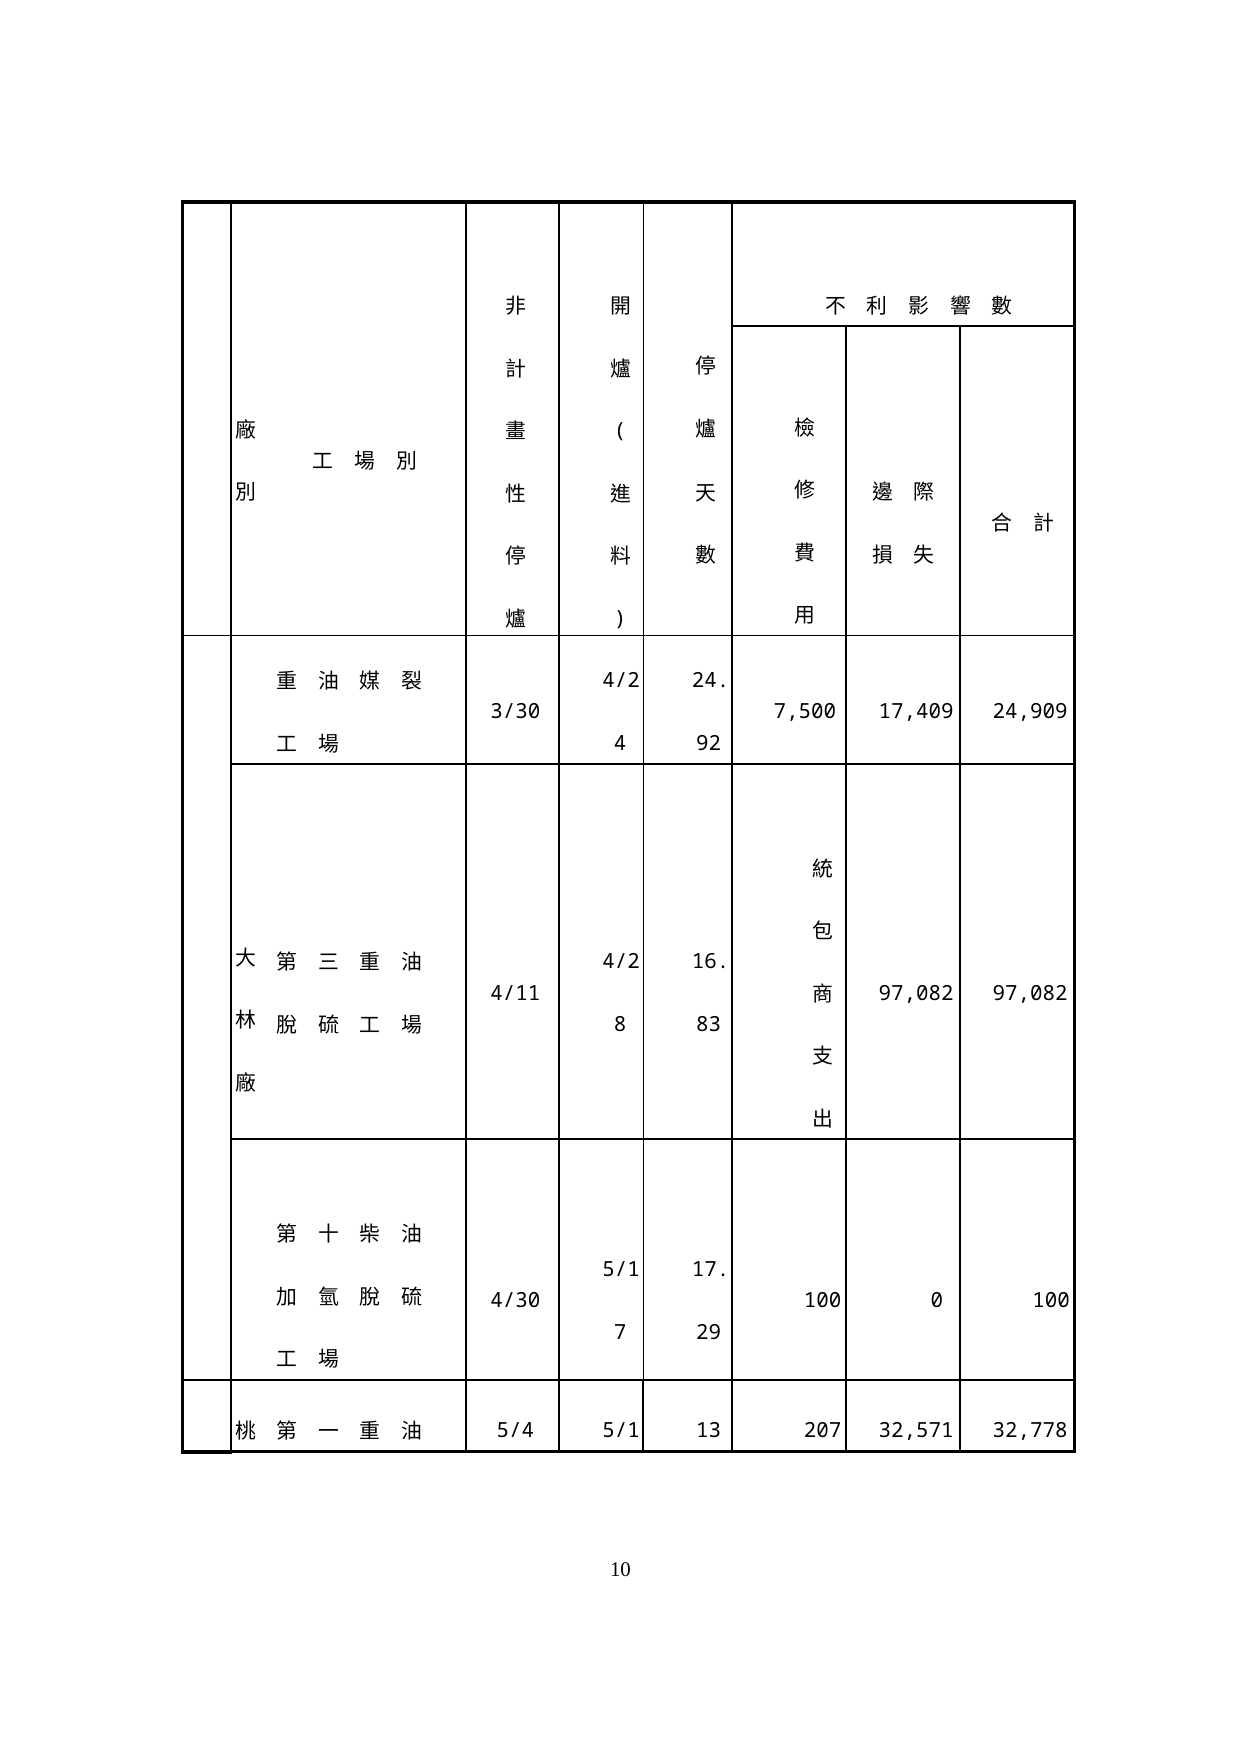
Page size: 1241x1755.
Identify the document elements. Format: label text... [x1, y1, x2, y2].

table_cell 大林廠 [184, 636, 230, 1378]
table_cell 第一重油加氫脫硫工場 [232, 1381, 465, 1450]
table_cell 24.92 [644, 636, 731, 763]
table_cell 第十柴油加氫脫硫工場 [232, 1140, 465, 1378]
table_cell 4/30 [467, 1140, 558, 1378]
table_header 非計畫性停爐日期 [467, 204, 558, 635]
table_cell 4/28 [560, 765, 643, 1138]
table_cell 100 [961, 1140, 1073, 1378]
table_cell 17,409 [847, 636, 959, 763]
table_cell 4/24 [560, 636, 643, 763]
table_cell 97,082 [847, 765, 959, 1138]
table_cell 7,500 [733, 636, 845, 763]
table_cell 桃廠 [184, 1381, 230, 1450]
table_cell 32,571 [847, 1381, 959, 1450]
table_header 停爐 天數 [644, 204, 731, 635]
table_cell 100 [733, 1140, 845, 1378]
table_header 工場別 [232, 204, 465, 635]
table_header 不利影響數 [733, 204, 1073, 325]
table_cell 合計 [961, 327, 1073, 635]
table_cell 3/30 [467, 636, 558, 763]
table_cell 97,082 [961, 765, 1073, 1138]
table_header 廠別 [184, 204, 230, 635]
table_cell 檢修費用 [733, 327, 845, 635]
table_cell 4/11 [467, 765, 558, 1138]
table_cell 32,778 [961, 1381, 1073, 1450]
table_cell 5/17 [560, 1140, 643, 1378]
table_cell 邊際損失 [847, 327, 959, 635]
table_cell 5/1 [560, 1381, 642, 1450]
table_header 開爐(進料)日期 [560, 204, 643, 635]
table_cell 第三重油脫硫工場 [232, 765, 465, 1138]
table_cell 16.83 [644, 765, 731, 1138]
table_cell 24,909 [961, 636, 1073, 763]
table_cell 0 [847, 1140, 959, 1378]
table_cell 13 [644, 1381, 731, 1450]
table_cell 5/4 [467, 1381, 558, 1450]
table_cell 17.29 [644, 1140, 731, 1378]
table_cell 重油媒裂工場 [232, 636, 465, 763]
table_cell 統包商支出 [733, 765, 845, 1138]
table_cell 207 [733, 1381, 845, 1450]
